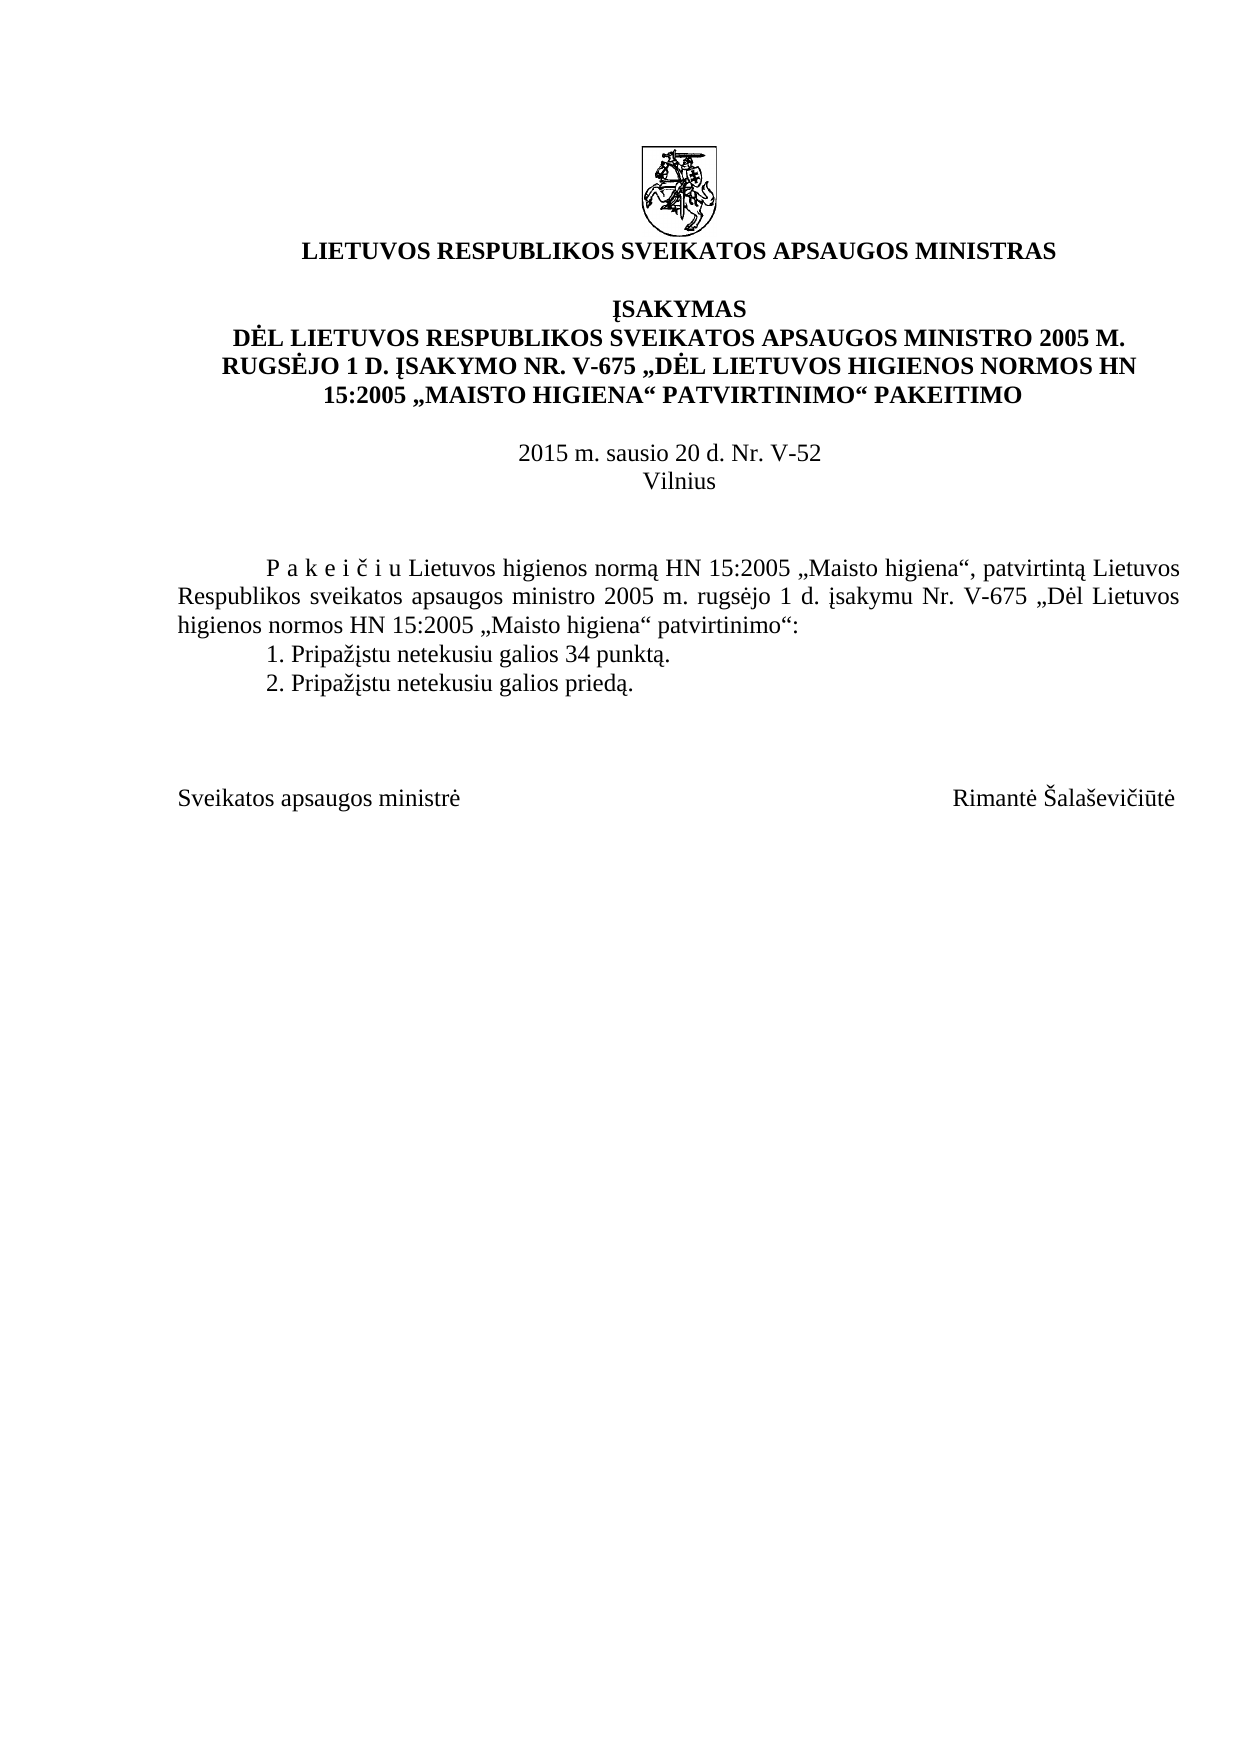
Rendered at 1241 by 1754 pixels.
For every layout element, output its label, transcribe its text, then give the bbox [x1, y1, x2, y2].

text 2015 m. sausio 20 d. Nr. V-52 [177, 438, 1181, 466]
text ĮSAKYMAS [177, 294, 1181, 323]
text Sveikatos apsaugos ministrė Rimantė Šalaševičiūtė [177, 783, 1181, 811]
text P a k e i č i u Lietuvos higienos normą HN 15:2005 „Maisto higiena“, patvirtintą Lietuvos Respublikos sveikatos apsaugos ministro 2005 m. rugsėjo 1 d. įsakymu Nr. V-675 „Dėl Lietuvos higienos normos HN 15:2005 „Maisto higiena“ patvirtinimo“: [177, 553, 1181, 639]
text LIETUVOS RESPUBLIKOS SVEIKATOS APSAUGOS MINISTRAS [177, 236, 1181, 265]
text Vilnius [177, 466, 1181, 495]
text 2. Pripažįstu netekusiu galios priedą. [177, 668, 1181, 696]
text 1. Pripažįstu netekusiu galios 34 punktą. [177, 639, 1181, 668]
text DĖL LIETUVOS RESPUBLIKOS SVEIKATOS APSAUGOS MINISTRO 2005 M. RUGSĖJO 1 D. ĮSAKYMO NR. V-675 „DĖL LIETUVOS HIGIENOS NORMOS HN 15:2005 „MAISTO HIGIENA“ PATVIRTINIMO“ PAKEITIMO [177, 323, 1181, 409]
